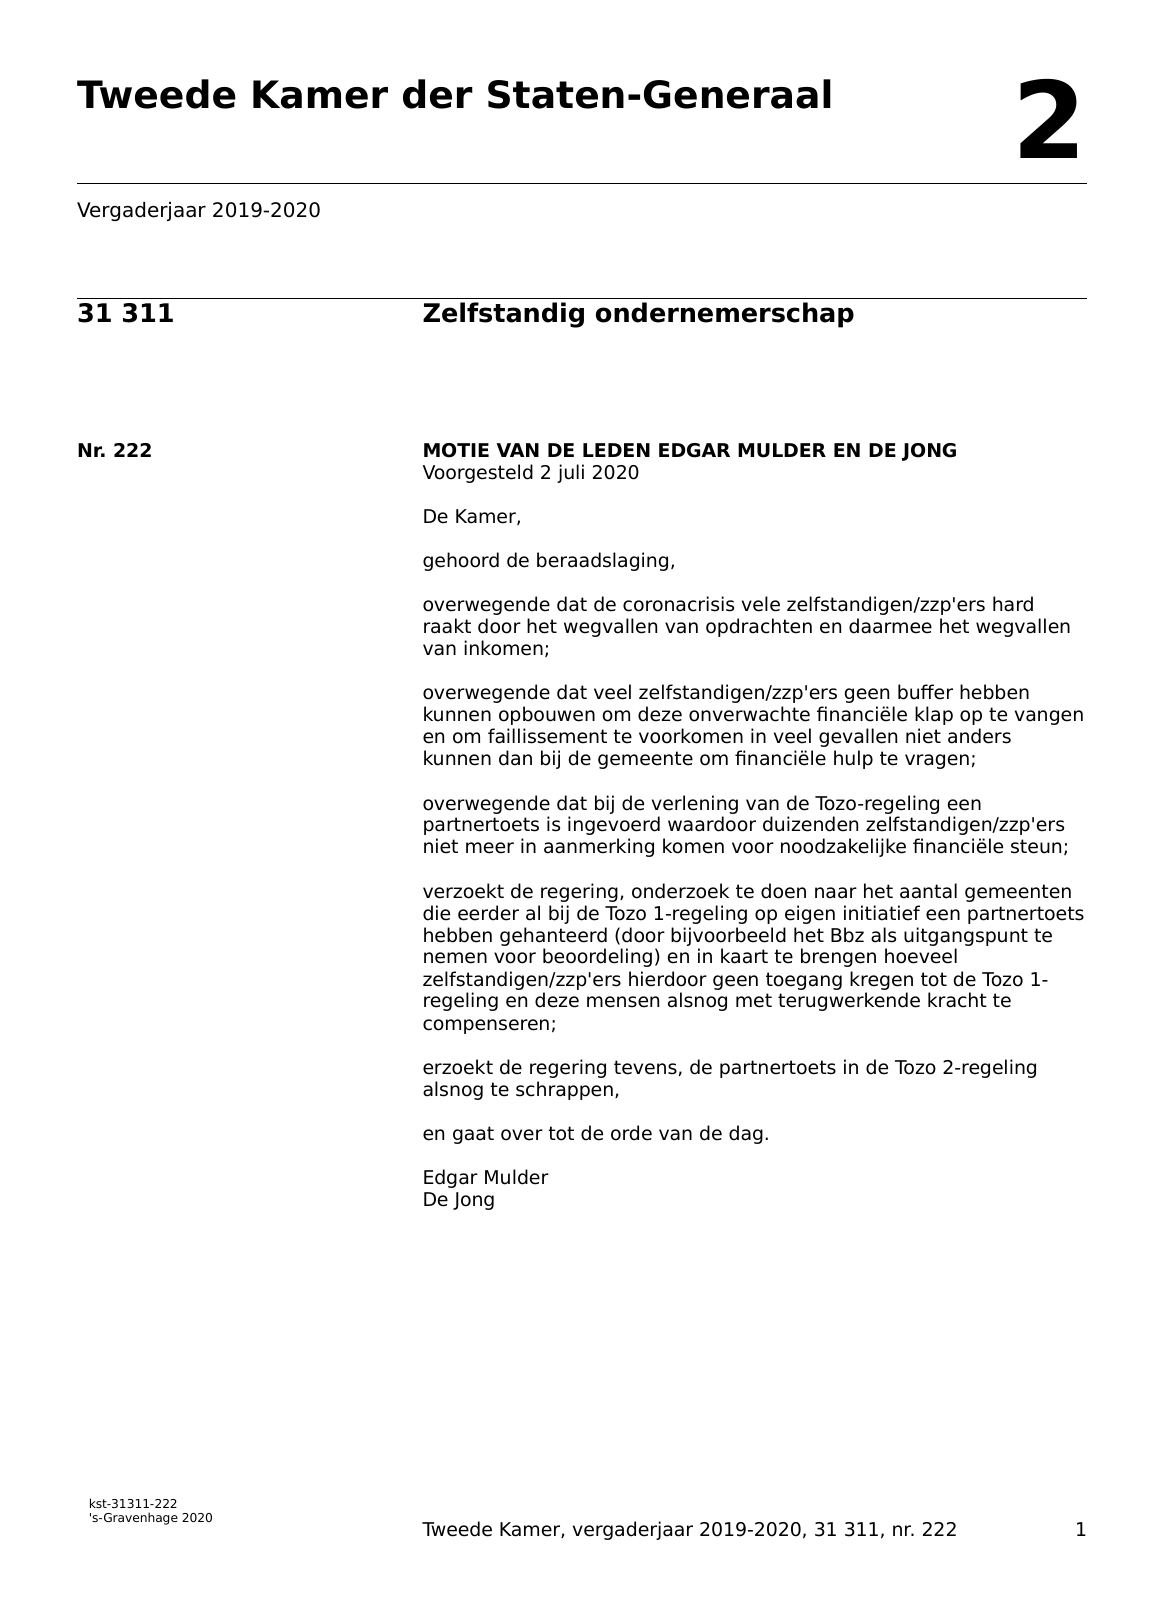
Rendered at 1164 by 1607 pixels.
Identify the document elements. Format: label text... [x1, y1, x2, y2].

text Edgar Mulder [422, 1167, 1087, 1189]
text overwegende dat bij de verlening van de Tozo-regeling een partnertoets is ingevoerd waardoor duizenden zelfstandigen/zzp'ers niet meer in aanmerking komen voor noodzakelijke financiële steun; [422, 792, 1087, 858]
text gehoord de beraadslaging, [422, 550, 1087, 572]
subtitle Nr. 222 MOTIE VAN DE LEDEN EDGAR MULDER EN DE JONG [77, 440, 1087, 462]
text kst-31311-222 [88, 1497, 323, 1511]
text overwegende dat veel zelfstandigen/zzp'ers geen buffer hebben kunnen opbouwen om deze onverwachte financiële klap op te vangen en om faillissement te voorkomen in veel gevallen niet anders kunnen dan bij de gemeente om financiële hulp te vragen; [422, 682, 1087, 770]
text De Kamer, [422, 506, 1087, 528]
table_cell Vergaderjaar 2019-2020 [77, 184, 1087, 298]
text 's-Gravenhage 2020 [88, 1511, 323, 1525]
text De Jong [422, 1189, 1087, 1211]
subtitle 31 311 Zelfstandig ondernemerschap [77, 299, 1087, 329]
table_header Tweede Kamer der Staten-Generaal [77, 59, 886, 183]
text en gaat over tot de orde van de dag. [422, 1123, 1087, 1145]
text Voorgesteld 2 juli 2020 [422, 462, 1087, 484]
text verzoekt de regering, onderzoek te doen naar het aantal gemeenten die eerder al bij de Tozo 1-regeling op eigen initiatief een partnertoets hebben gehanteerd (door bijvoorbeeld het Bbz als uitgangspunt te nemen voor beoordeling) en in kaart te brengen hoeveel zelfstandigen/zzp'ers hierdoor geen toegang kregen tot de Tozo 1-regeling en deze mensen alsnog met terugwerkende kracht te compenseren; [422, 881, 1087, 1034]
table_header 2 [886, 59, 1087, 183]
text erzoekt de regering tevens, de partnertoets in de Tozo 2-regeling alsnog te schrappen, [422, 1057, 1087, 1101]
text overwegende dat de coronacrisis vele zelfstandigen/zzp'ers hard raakt door het wegvallen van opdrachten en daarmee het wegvallen van inkomen; [422, 594, 1087, 660]
